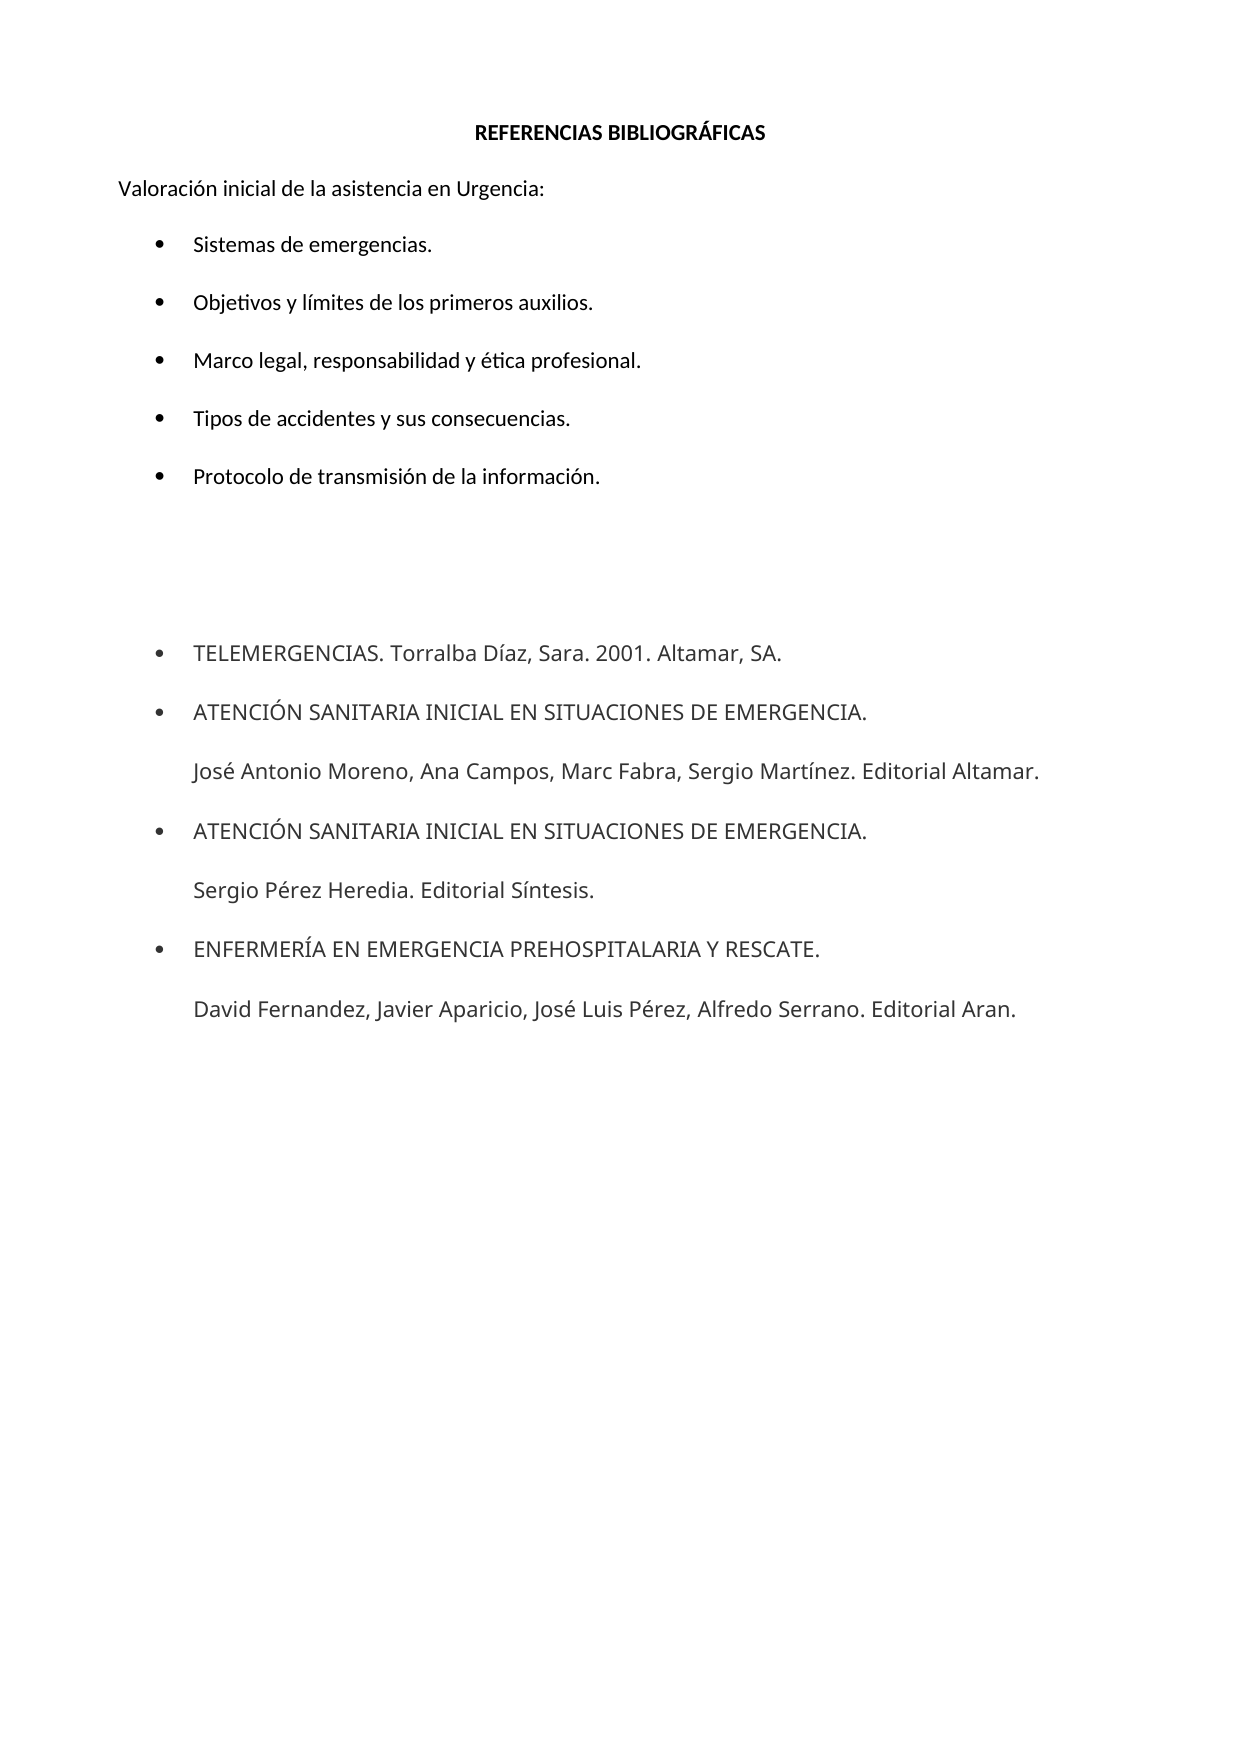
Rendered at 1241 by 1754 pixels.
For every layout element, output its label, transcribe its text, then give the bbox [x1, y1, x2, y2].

text José Antonio Moreno, Ana Campos, Marc Fabra, Sergio Martínez. Editorial Altamar. [193, 756, 1122, 786]
list ENFERMERÍA EN EMERGENCIA PREHOSPITALARIA Y RESCATE. [156, 934, 1122, 964]
text Valoración inicial de la asistencia en Urgencia: [118, 174, 1122, 202]
list Objetivos y límites de los primeros auxilios. [156, 288, 1122, 316]
list TELEMERGENCIAS. Torralba Díaz, Sara. 2001. Altamar, SA. [156, 637, 1122, 667]
list ATENCIÓN SANITARIA INICIAL EN SITUACIONES DE EMERGENCIA. [156, 816, 1122, 845]
text David Fernandez, Javier Aparicio, José Luis Pérez, Alfredo Serrano. Editorial Aran. [193, 994, 1122, 1023]
list Tipos de accidentes y sus consecuencias. [156, 404, 1122, 432]
list ATENCIÓN SANITARIA INICIAL EN SITUACIONES DE EMERGENCIA. [156, 697, 1122, 727]
list Protocolo de transmisión de la información. [156, 462, 1122, 490]
list Sistemas de emergencias. [156, 230, 1122, 258]
list Marco legal, responsabilidad y ética profesional. [156, 346, 1122, 374]
text REFERENCIAS BIBLIOGRÁFICAS [118, 118, 1122, 146]
text Sergio Pérez Heredia. Editorial Síntesis. [193, 875, 1122, 905]
